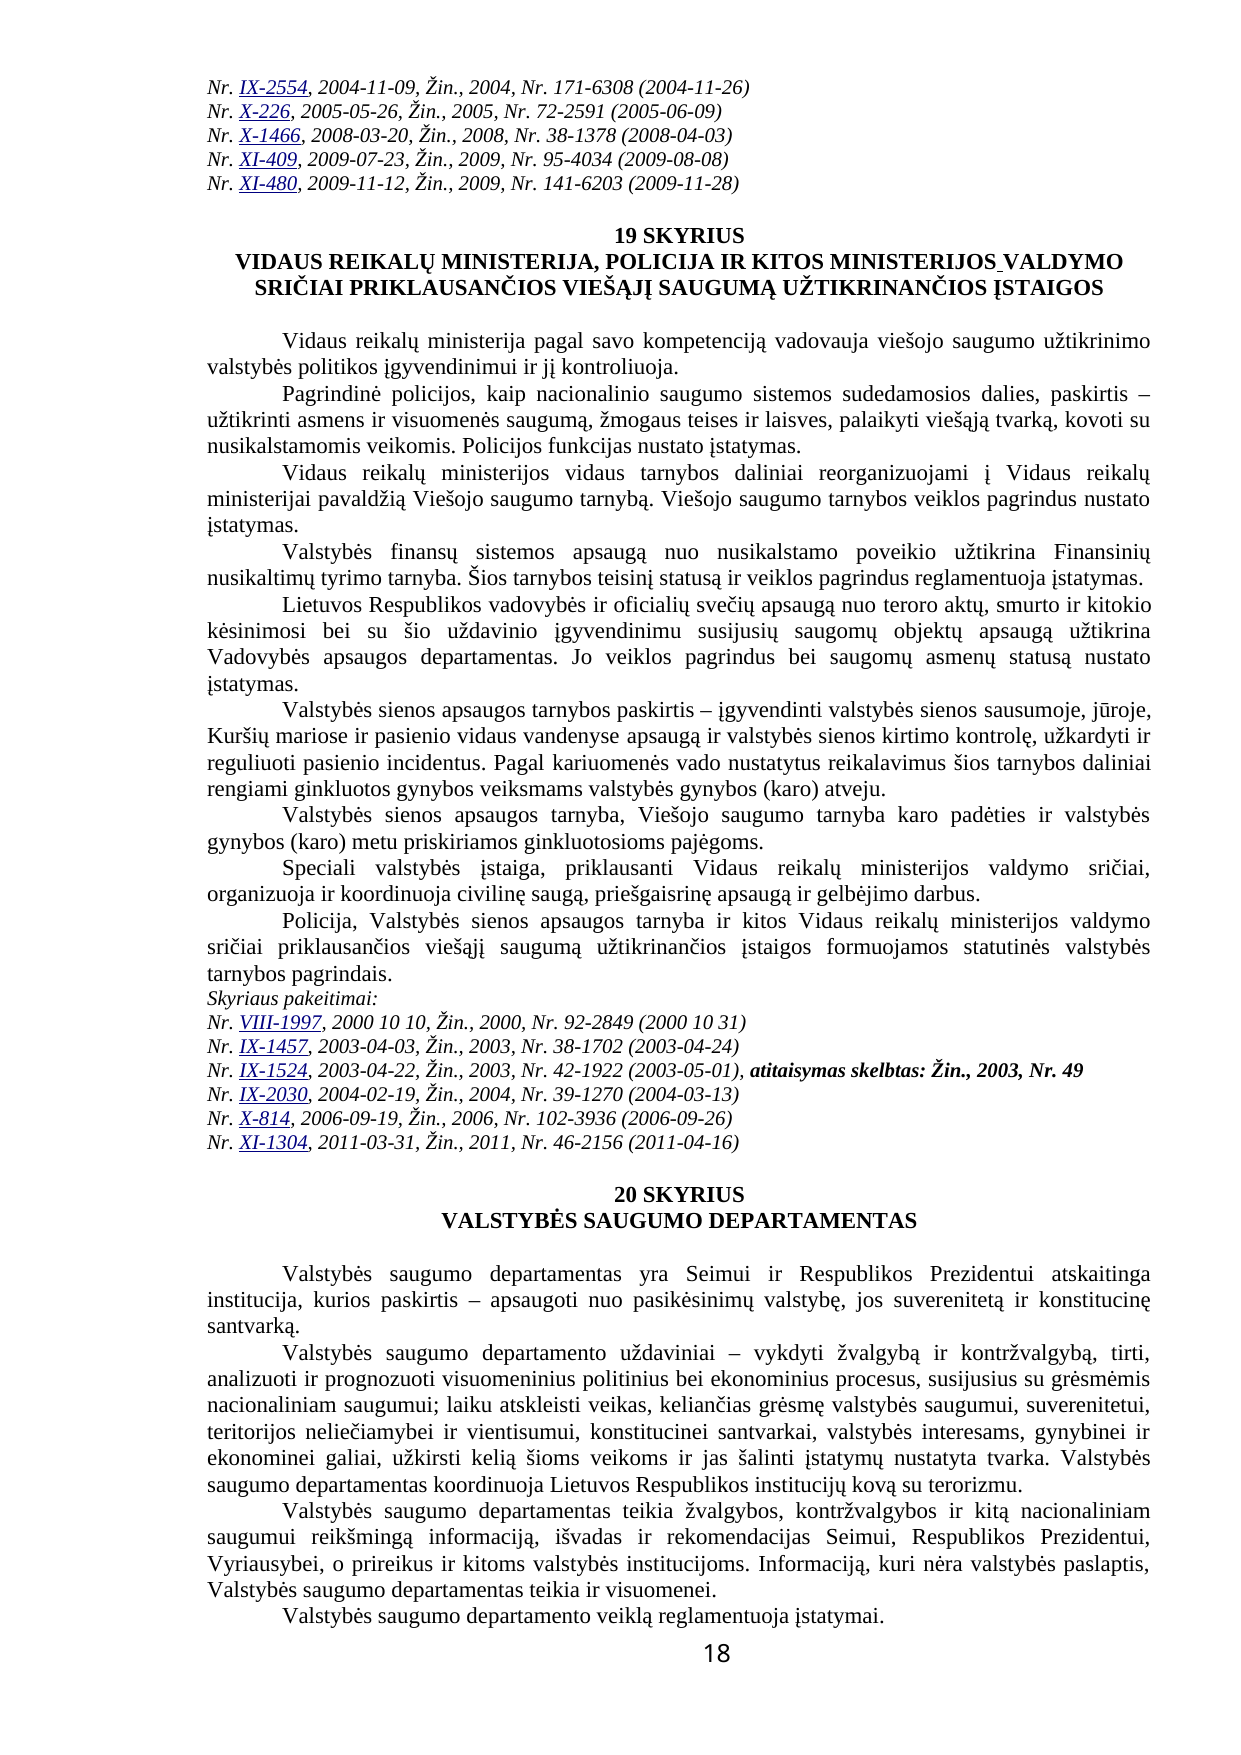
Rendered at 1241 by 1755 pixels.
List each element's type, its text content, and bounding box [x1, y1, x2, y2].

text Policija, Valstybės sienos apsaugos tarnyba ir kitos Vidaus reikalų ministerijos valdymo sričiai priklausančios viešąjį saugumą užtikrinančios įstaigos formuojamos statutinės valstybės tarnybos pagrindais. [207, 907, 1152, 986]
text Speciali valstybės įstaiga, priklausanti Vidaus reikalų ministerijos valdymo sričiai, organizuoja ir koordinuoja civilinę saugą, priešgaisrinę apsaugą ir gelbėjimo darbus. [207, 854, 1152, 907]
text Nr. IX-1524, 2003-04-22, Žin., 2003, Nr. 42-1922 (2003-05-01), atitaisymas skelbtas: Žin., 2003, Nr. 49 [207, 1058, 1152, 1082]
text Nr. IX-2030, 2004-02-19, Žin., 2004, Nr. 39-1270 (2004-03-13) [207, 1082, 1152, 1106]
text Nr. VIII-1997, 2000 10 10, Žin., 2000, Nr. 92-2849 (2000 10 31) [207, 1010, 1152, 1034]
text Nr. IX-2554, 2004-11-09, Žin., 2004, Nr. 171-6308 (2004-11-26) [207, 75, 1152, 99]
text Valstybės saugumo departamento veiklą reglamentuoja įstatymai. [207, 1602, 1152, 1629]
text Nr. XI-409, 2009-07-23, Žin., 2009, Nr. 95-4034 (2009-08-08) [207, 147, 1152, 171]
text VALSTYBĖS SAUGUMO DEPARTAMENTAS [207, 1207, 1152, 1233]
text Nr. XI-1304, 2011-03-31, Žin., 2011, Nr. 46-2156 (2011-04-16) [207, 1130, 1152, 1154]
text Vidaus reikalų ministerijos vidaus tarnybos daliniai reorganizuojami į Vidaus reikalų ministerijai pavaldžią Viešojo saugumo tarnybą. Viešojo saugumo tarnybos veiklos pagrindus nustato įstatymas. [207, 459, 1152, 538]
text Valstybės finansų sistemos apsaugą nuo nusikalstamo poveikio užtikrina Finansinių nusikaltimų tyrimo tarnyba. Šios tarnybos teisinį statusą ir veiklos pagrindus reglamentuoja įstatymas. [207, 538, 1152, 591]
text Nr. X-1466, 2008-03-20, Žin., 2008, Nr. 38-1378 (2008-04-03) [207, 123, 1152, 147]
text Skyriaus pakeitimai: [207, 986, 1152, 1010]
text Nr. XI-480, 2009-11-12, Žin., 2009, Nr. 141-6203 (2009-11-28) [207, 171, 1152, 195]
text 20 skyrius [207, 1181, 1152, 1207]
text Vidaus reikalų ministerija pagal savo kompetenciją vadovauja viešojo saugumo užtikrinimo valstybės politikos įgyvendinimui ir jį kontroliuoja. [207, 327, 1152, 380]
text Nr. X-814, 2006-09-19, Žin., 2006, Nr. 102-3936 (2006-09-26) [207, 1106, 1152, 1130]
text Valstybės sienos apsaugos tarnybos paskirtis – įgyvendinti valstybės sienos sausumoje, jūroje, Kuršių mariose ir pasienio vidaus vandenyse apsaugą ir valstybės sienos kirtimo kontrolę, užkardyti ir reguliuoti pasienio incidentus. Pagal kariuomenės vado nustatytus reikalavimus šios tarnybos daliniai rengiami ginkluotos gynybos veiksmams valstybės gynybos (karo) atveju. [207, 696, 1152, 801]
text Valstybės saugumo departamento uždaviniai – vykdyti žvalgybą ir kontržvalgybą, tirti, analizuoti ir prognozuoti visuomeninius politinius bei ekonominius procesus, susijusius su grėsmėmis nacionaliniam saugumui; laiku atskleisti veikas, keliančias grėsmę valstybės saugumui, suverenitetui, teritorijos neliečiamybei ir vientisumui, konstitucinei santvarkai, valstybės interesams, gynybinei ir ekonominei galiai, užkirsti kelią šioms veikoms ir jas šalinti įstatymų nustatyta tvarka. Valstybės saugumo departamentas koordinuoja Lietuvos Respublikos institucijų kovą su terorizmu. [207, 1339, 1152, 1497]
text Nr. IX-1457, 2003-04-03, Žin., 2003, Nr. 38-1702 (2003-04-24) [207, 1034, 1152, 1058]
text Valstybės saugumo departamentas yra Seimui ir Respublikos Prezidentui atskaitinga institucija, kurios paskirtis – apsaugoti nuo pasikėsinimų valstybę, jos suverenitetą ir konstitucinę santvarką. [207, 1260, 1152, 1339]
text Lietuvos Respublikos vadovybės ir oficialių svečių apsaugą nuo teroro aktų, smurto ir kitokio kėsinimosi bei su šio uždavinio įgyvendinimu susijusių saugomų objektų apsaugą užtikrina Vadovybės apsaugos departamentas. Jo veiklos pagrindus bei saugomų asmenų statusą nustato įstatymas. [207, 591, 1152, 696]
text Nr. X-226, 2005-05-26, Žin., 2005, Nr. 72-2591 (2005-06-09) [207, 99, 1152, 123]
text 19 skyrius [207, 222, 1152, 248]
text Valstybės saugumo departamentas teikia žvalgybos, kontržvalgybos ir kitą nacionaliniam saugumui reikšmingą informaciją, išvadas ir rekomendacijas Seimui, Respublikos Prezidentui, Vyriausybei, o prireikus ir kitoms valstybės institucijoms. Informaciją, kuri nėra valstybės paslaptis, Valstybės saugumo departamentas teikia ir visuomenei. [207, 1497, 1152, 1602]
text Pagrindinė policijos, kaip nacionalinio saugumo sistemos sudedamosios dalies, paskirtis – užtikrinti asmens ir visuomenės saugumą, žmogaus teises ir laisves, palaikyti viešąją tvarką, kovoti su nusikalstamomis veikomis. Policijos funkcijas nustato įstatymas. [207, 380, 1152, 459]
text VIDAUS REIKALŲ MINISTERIJA, POLICIJA IR KITOS MINISTERIJOS VALDYMO SRIČIAI PRIKLAUSANČIOS VIEŠĄJĮ SAUGUMĄ UŽTIKRINANČIOS ĮSTAIGOS [207, 248, 1152, 301]
text Valstybės sienos apsaugos tarnyba, Viešojo saugumo tarnyba karo padėties ir valstybės gynybos (karo) metu priskiriamos ginkluotosioms pajėgoms. [207, 801, 1152, 854]
